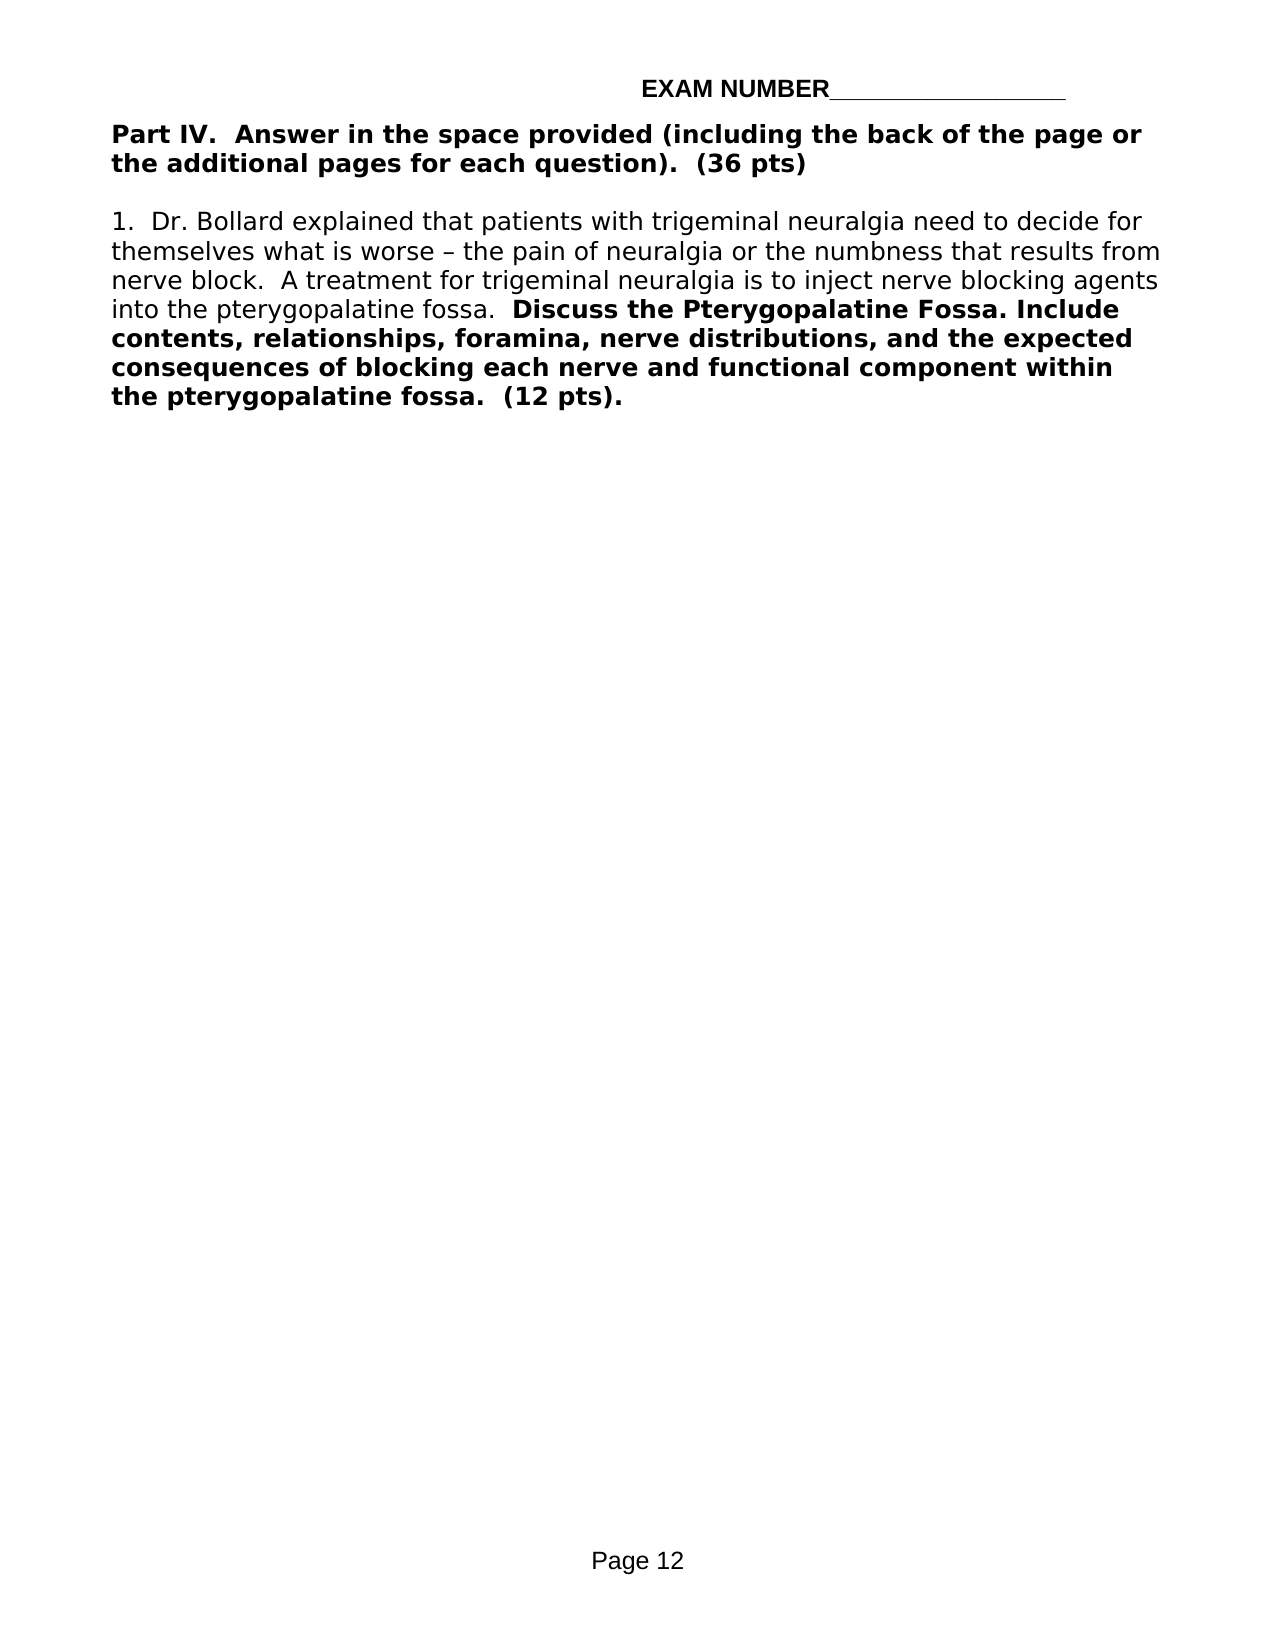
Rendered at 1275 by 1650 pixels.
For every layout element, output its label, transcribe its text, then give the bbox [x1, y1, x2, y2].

text Part IV. Answer in the space provided (including the back of the page or the additional pages for each question). (36 pts) [111, 120, 1164, 178]
text 1. Dr. Bollard explained that patients with trigeminal neuralgia need to decide for themselves what is worse – the pain of neuralgia or the numbness that results from nerve block. A treatment for trigeminal neuralgia is to inject nerve blocking agents into the pterygopalatine fossa. Discuss the Pterygopalatine Fossa. Include contents, relationships, foramina, nerve distributions, and the expected consequences of blocking each nerve and functional component within the pterygopalatine fossa. (12 pts). [111, 207, 1164, 412]
